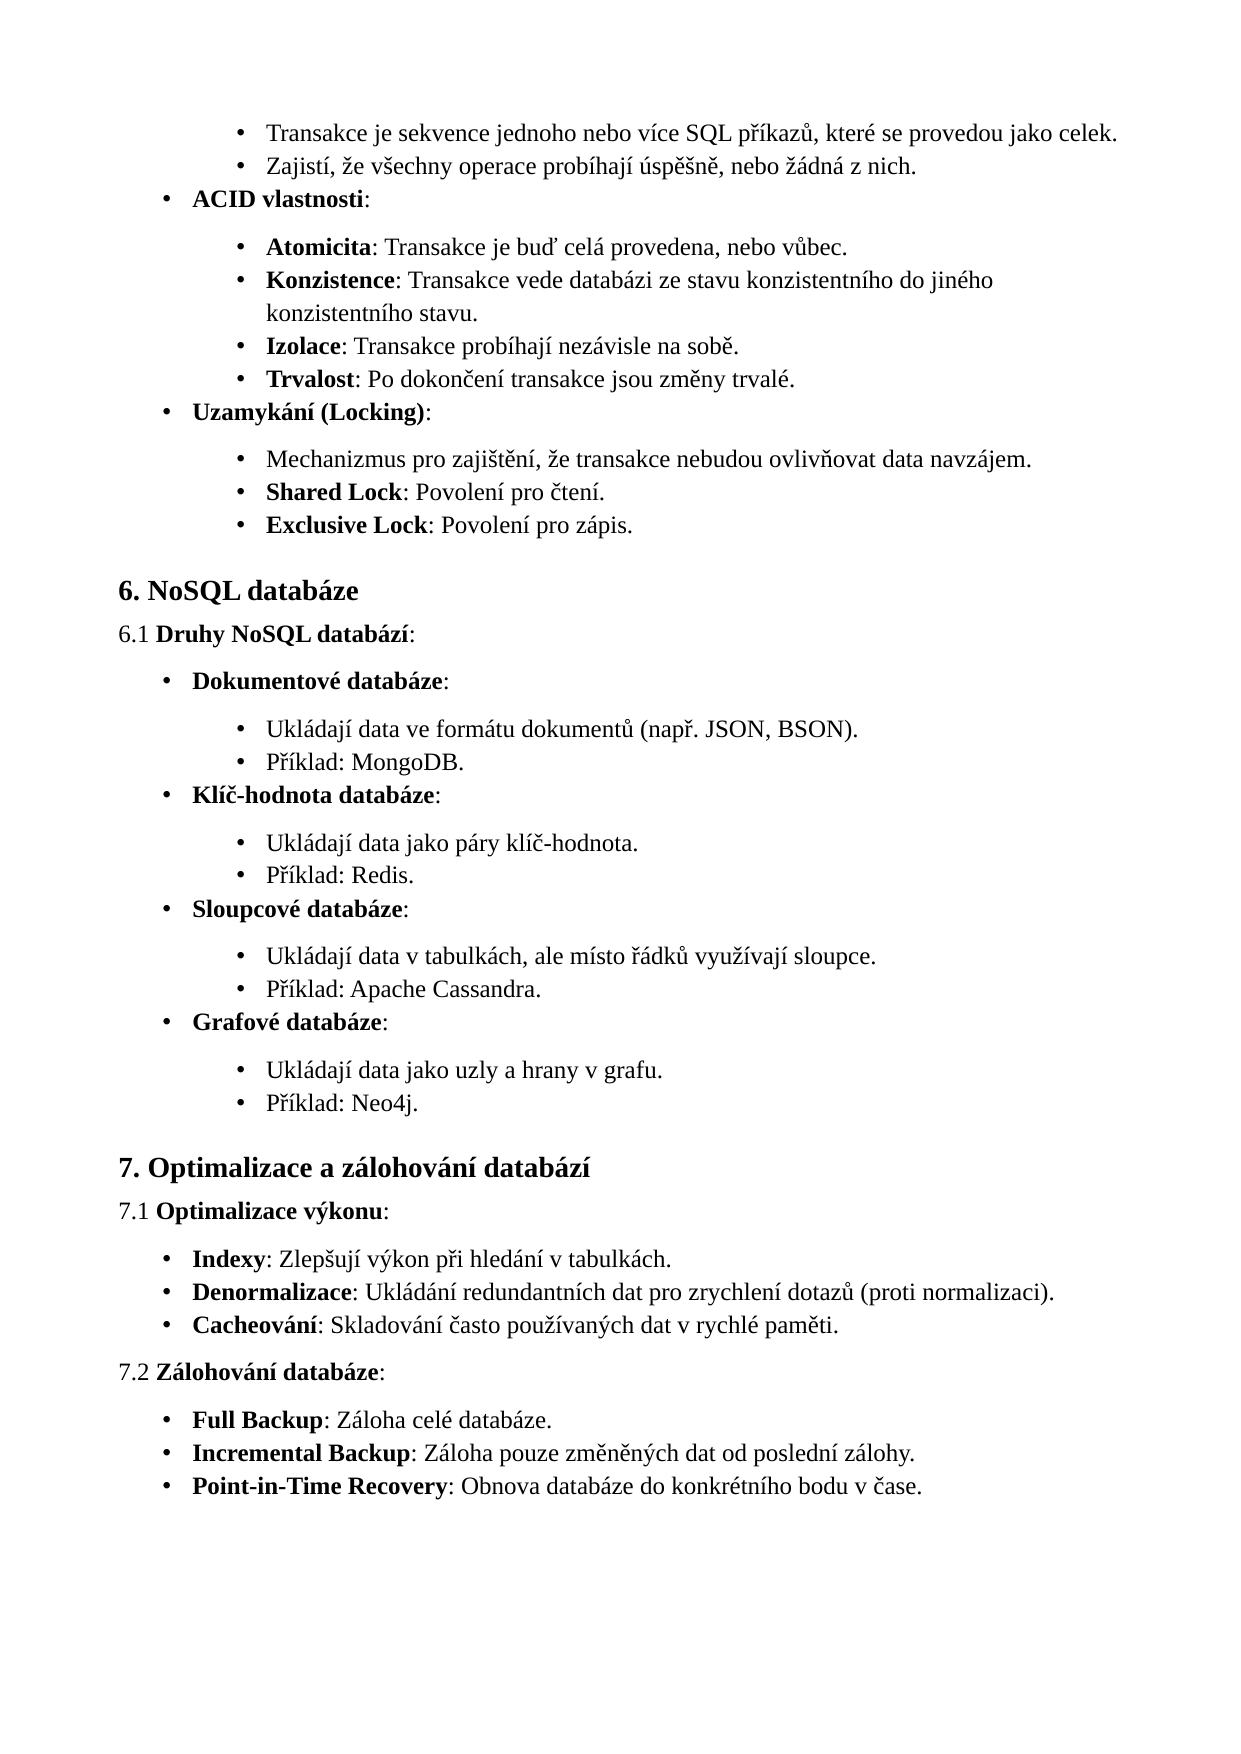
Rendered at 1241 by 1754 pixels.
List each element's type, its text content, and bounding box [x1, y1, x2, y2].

list Příklad: Neo4j. [236, 1088, 1122, 1117]
list Uzamykání (Locking): [162, 397, 1122, 426]
list Ukládají data jako páry klíč-hodnota. [236, 828, 1122, 856]
list Příklad: Apache Cassandra. [236, 974, 1122, 1003]
list Grafové databáze: [162, 1007, 1122, 1036]
list Klíč-hodnota databáze: [162, 780, 1122, 809]
list Ukládají data ve formátu dokumentů (např. JSON, BSON). [236, 714, 1122, 743]
list Cacheování: Skladování často používaných dat v rychlé paměti. [162, 1310, 1122, 1338]
list Exclusive Lock: Povolení pro zápis. [236, 511, 1122, 539]
list Příklad: Redis. [236, 861, 1122, 889]
list Izolace: Transakce probíhají nezávisle na sobě. [236, 331, 1122, 359]
list Ukládají data jako uzly a hrany v grafu. [236, 1055, 1122, 1084]
list Trvalost: Po dokončení transakce jsou změny trvalé. [236, 364, 1122, 393]
subtitle 7. Optimalizace a zálohování databází [118, 1150, 1122, 1184]
list Ukládají data v tabulkách, ale místo řádků využívají sloupce. [236, 941, 1122, 970]
text 6.1 Druhy NoSQL databází: [118, 619, 1122, 647]
list Sloupcové databáze: [162, 894, 1122, 922]
list Full Backup: Záloha celé databáze. [162, 1405, 1122, 1434]
list ACID vlastnosti: [162, 184, 1122, 213]
list Atomicita: Transakce je buď celá provedena, nebo vůbec. [236, 232, 1122, 261]
text 7.1 Optimalizace výkonu: [118, 1196, 1122, 1225]
list Transakce je sekvence jednoho nebo více SQL příkazů, které se provedou jako celek. [236, 118, 1122, 147]
list Indexy: Zlepšují výkon při hledání v tabulkách. [162, 1244, 1122, 1272]
list Příklad: MongoDB. [236, 747, 1122, 776]
text 7.2 Zálohování databáze: [118, 1357, 1122, 1386]
list Point-in-Time Recovery: Obnova databáze do konkrétního bodu v čase. [162, 1471, 1122, 1500]
list Dokumentové databáze: [162, 666, 1122, 695]
list Mechanizmus pro zajištění, že transakce nebudou ovlivňovat data navzájem. [236, 444, 1122, 473]
list Incremental Backup: Záloha pouze změněných dat od poslední zálohy. [162, 1438, 1122, 1467]
subtitle 6. NoSQL databáze [118, 573, 1122, 606]
list Zajistí, že všechny operace probíhají úspěšně, nebo žádná z nich. [236, 151, 1122, 180]
list Shared Lock: Povolení pro čtení. [236, 477, 1122, 506]
list Konzistence: Transakce vede databázi ze stavu konzistentního do jiného konzistentního stavu. [236, 265, 1122, 327]
list Denormalizace: Ukládání redundantních dat pro zrychlení dotazů (proti normalizaci). [162, 1277, 1122, 1306]
